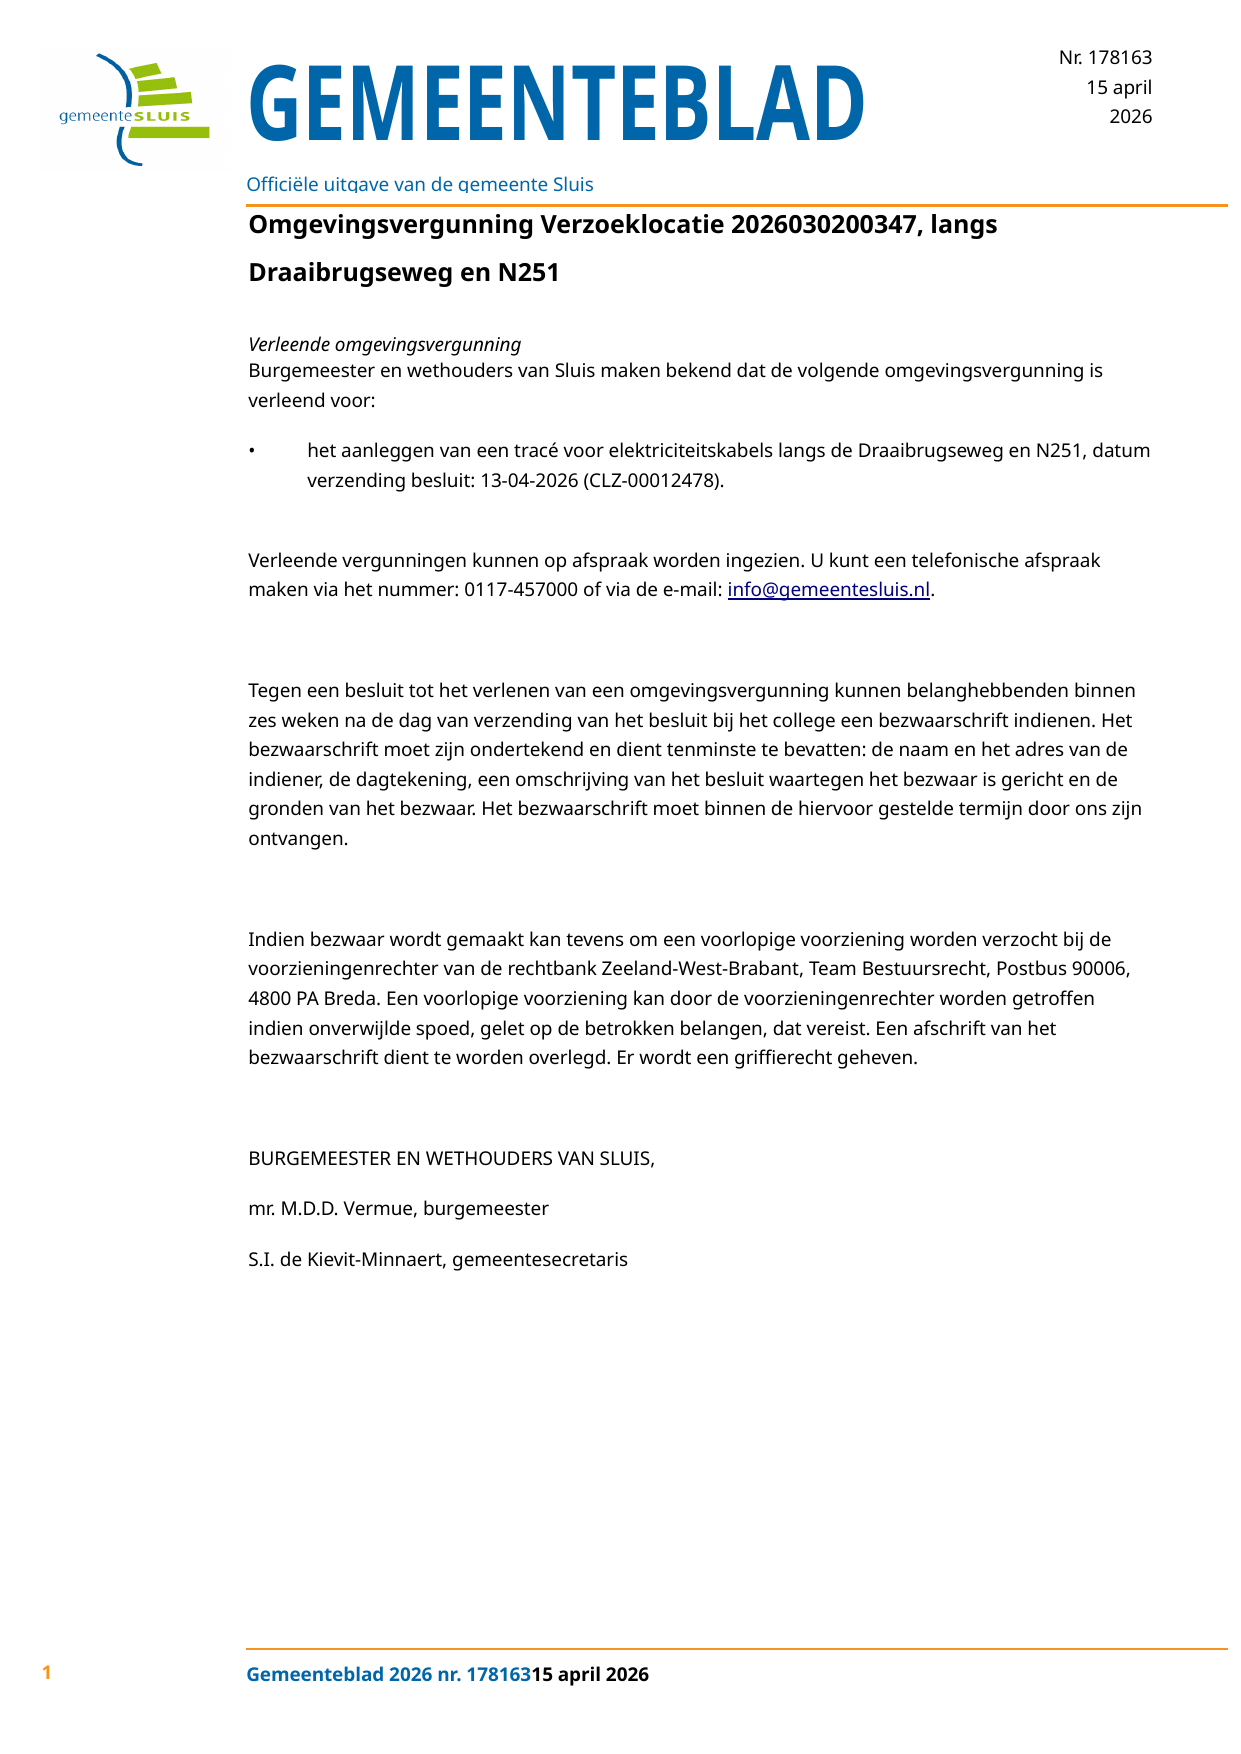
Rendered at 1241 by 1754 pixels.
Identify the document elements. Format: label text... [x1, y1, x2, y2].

text Tegen een besluit tot het verlenen van een omgevingsvergunning kunnen belanghebbenden binnen zes weken na de dag van verzending van het besluit bij het college een bezwaarschrift indienen. Het bezwaarschrift moet zijn ondertekend en dient tenminste te bevatten: de naam en het adres van de indiener, de dagtekening, een omschrijving van het besluit waartegen het bezwaar is gericht en de gronden van het bezwaar. Het bezwaarschrift moet binnen de hiervoor gestelde termijn door ons zijn ontvangen. [248, 677, 1152, 851]
text S.I. de Kievit-Minnaert, gemeentesecretaris [248, 1246, 1152, 1272]
list het aanleggen van een tracé voor elektriciteitskabels langs de Draaibrugseweg en N251, datum verzending besluit: 13-04-2026 (CLZ-00012478). [248, 437, 1152, 492]
text Indien bezwaar wordt gemaakt kan tevens om een voorlopige voorziening worden verzocht bij de voorzieningenrechter van de rechtbank Zeeland-West-Brabant, Team Bestuursrecht, Postbus 90006, 4800 PA Breda. Een voorlopige voorziening kan door de voorzieningenrechter worden getroffen indien onverwijlde spoed, gelet op de betrokken belangen, dat vereist. Een afschrift van het bezwaarschrift dient te worden overlegd. Er wordt een griffierecht geheven. [248, 926, 1152, 1070]
picture [41, 47, 231, 172]
text Verleende vergunningen kunnen op afspraak worden ingezien. U kunt een telefonische afspraak maken via het nummer: 0117-457000 of via de e-mail: info@gemeentesluis.nl. [248, 547, 1152, 602]
text Burgemeester en wethouders van Sluis maken bekend dat de volgende omgevingsvergunning is verleend voor: [248, 357, 1152, 412]
text BURGEMEESTER EN WETHOUDERS VAN SLUIS, [248, 1145, 1152, 1171]
text Verleende omgevingsvergunning [248, 331, 1152, 357]
text Omgevingsvergunning Verzoeklocatie 2026030200347, langs Draaibrugseweg en N251 [248, 207, 1152, 288]
text mr. M.D.D. Vermue, burgemeester [248, 1196, 1152, 1221]
